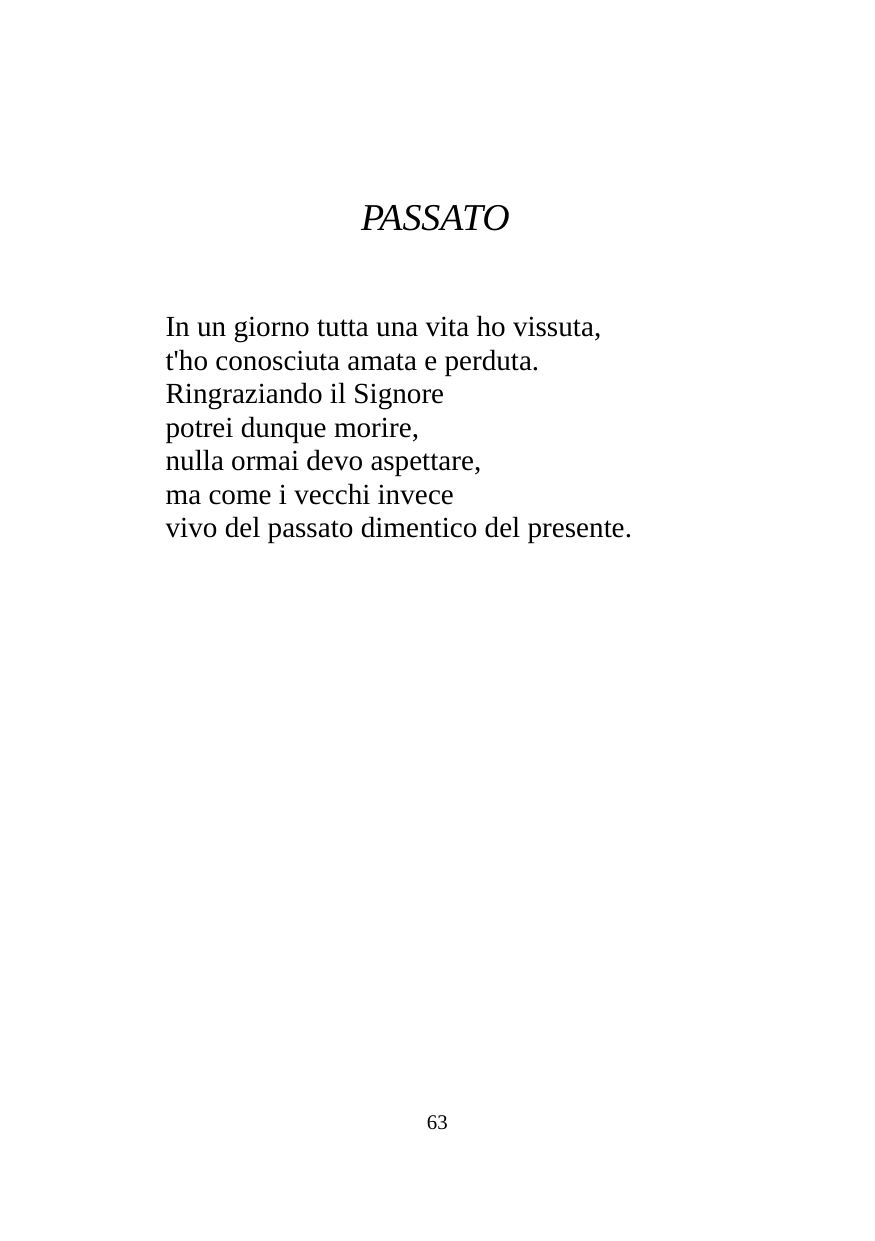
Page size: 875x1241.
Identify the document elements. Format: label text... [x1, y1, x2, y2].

subtitle PASSATO [106, 195, 768, 238]
text In un giorno tutta una vita ho vissuta, t'ho conosciuta amata e perduta. Ringraziando il Signore potrei dunque morire, nulla ormai devo aspettare, ma come i vecchi invece vivo del passato dimentico del presente. [165, 309, 768, 544]
